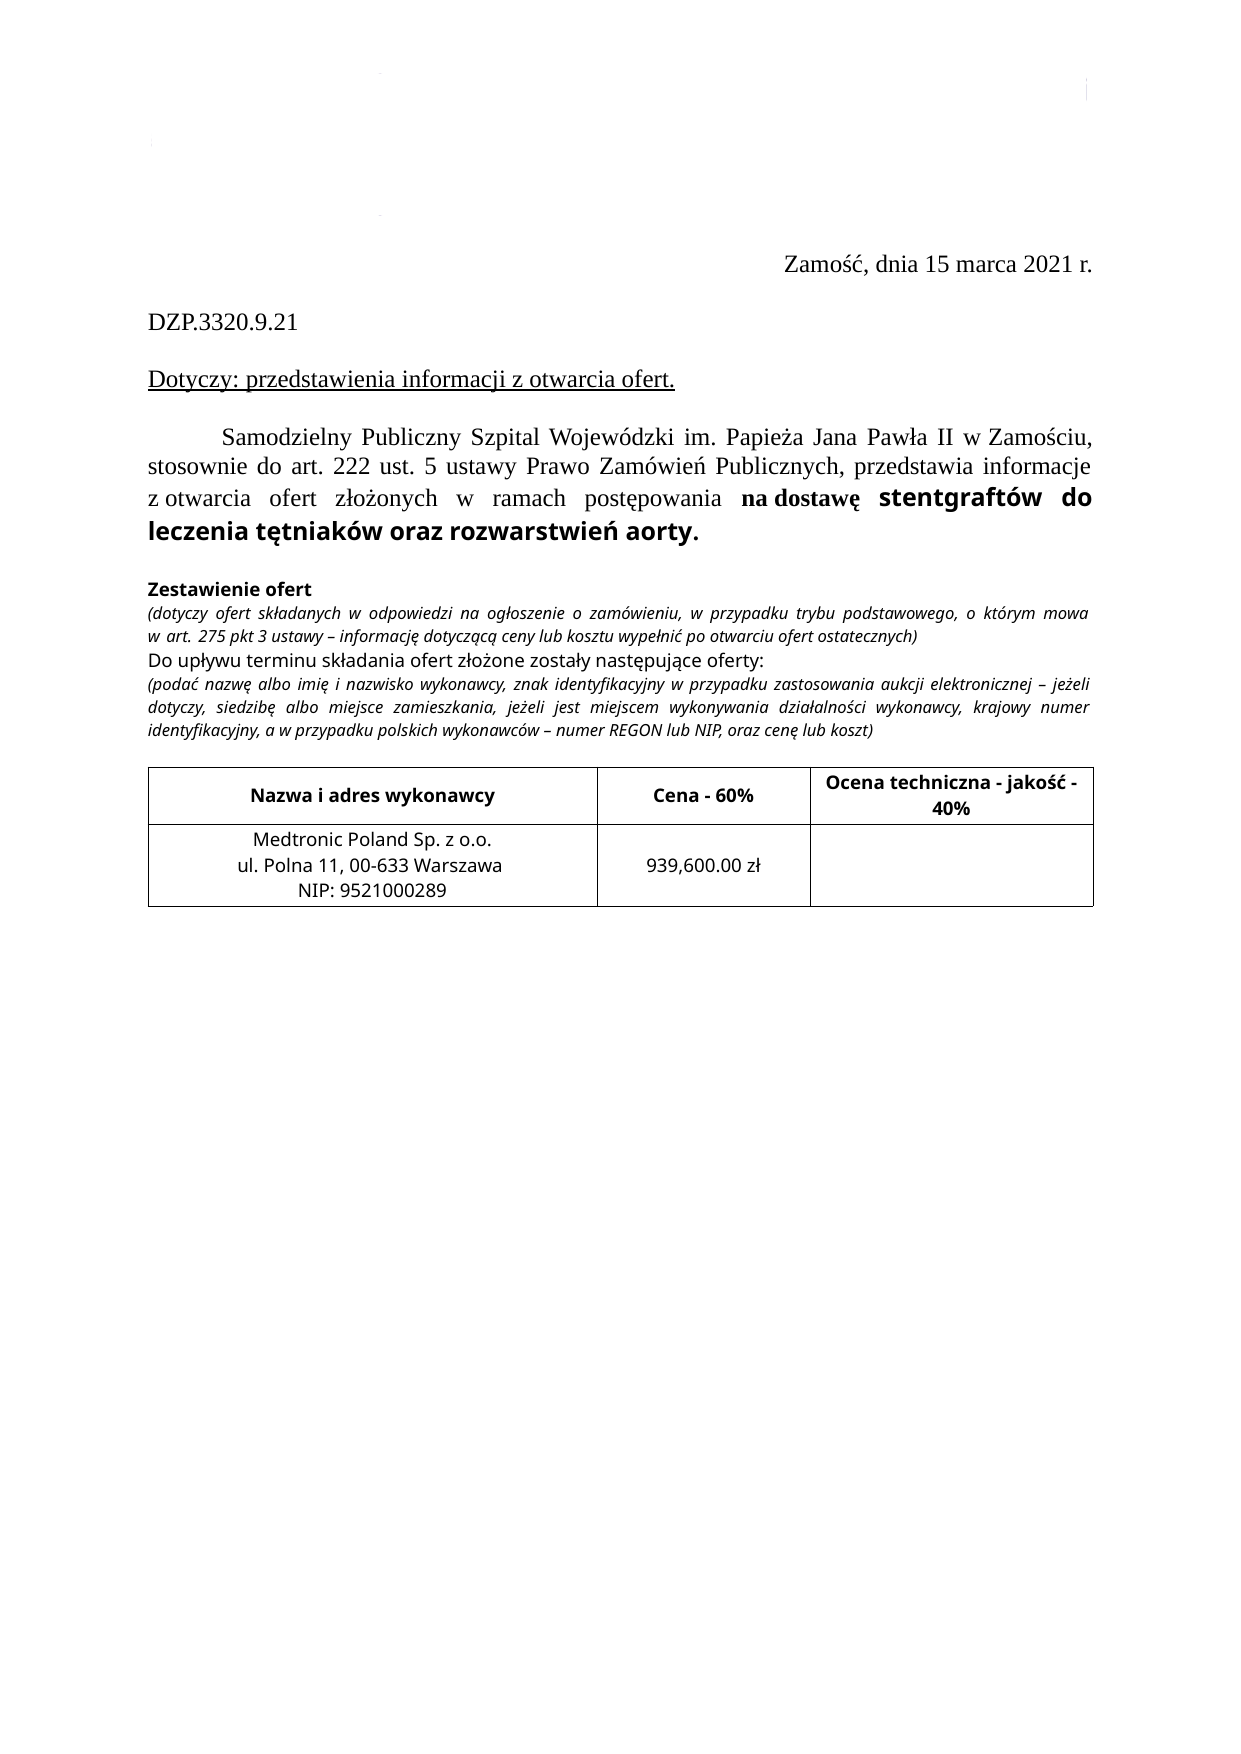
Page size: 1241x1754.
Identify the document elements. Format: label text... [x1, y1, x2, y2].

table_header [576, 307, 1113, 336]
text Zestawienie ofert [148, 576, 1093, 602]
text Samodzielny Publiczny Szpital Wojewódzki im. Papieża Jana Pawła II w Zamościu, stosownie do art. 222 ust. 5 ustawy Prawo Zamówień Publicznych, przedstawia informacje z otwarcia ofert złożonych w ramach postępowania na dostawę stentgraftów do leczenia tętniaków oraz rozwarstwień aorty. [148, 422, 1093, 548]
table_cell [811, 825, 1093, 906]
table_header DZP.3320.9.21 [148, 307, 576, 336]
text Zamość, dnia 15 marca 2021 r. [148, 249, 1093, 278]
text Dotyczy: przedstawienia informacji z otwarcia ofert. [148, 364, 1093, 393]
table_header Ocena techniczna - jakość - 40% [811, 768, 1093, 823]
table_header Nazwa i adres wykonawcy [149, 768, 597, 823]
text (dotyczy ofert składanych w odpowiedzi na ogłoszenie o zamówieniu, w przypadku trybu podstawowego, o którym mowa w art. 275 pkt 3 ustawy – informację dotyczącą ceny lub kosztu wypełnić po otwarciu ofert ostatecznych) [148, 602, 1093, 647]
text Do upływu terminu składania ofert złożone zostały następujące oferty: [148, 647, 1093, 673]
text (podać nazwę albo imię i nazwisko wykonawcy, znak identyfikacyjny w przypadku zastosowania aukcji elektronicznej – jeżeli dotyczy, siedzibę albo miejsce zamieszkania, jeżeli jest miejscem wykonywania działalności wykonawcy, krajowy numer identyfikacyjny, a w przypadku polskich wykonawców – numer REGON lub NIP, oraz cenę lub koszt) [148, 673, 1093, 741]
table_cell 939 600,00 zł [598, 825, 810, 906]
table_header Cena - 60% [598, 768, 810, 823]
table_cell Medtronic Poland Sp. z o.o. ul. Polna 11, 00-633 Warszawa NIP: 9521000289 [149, 825, 597, 906]
